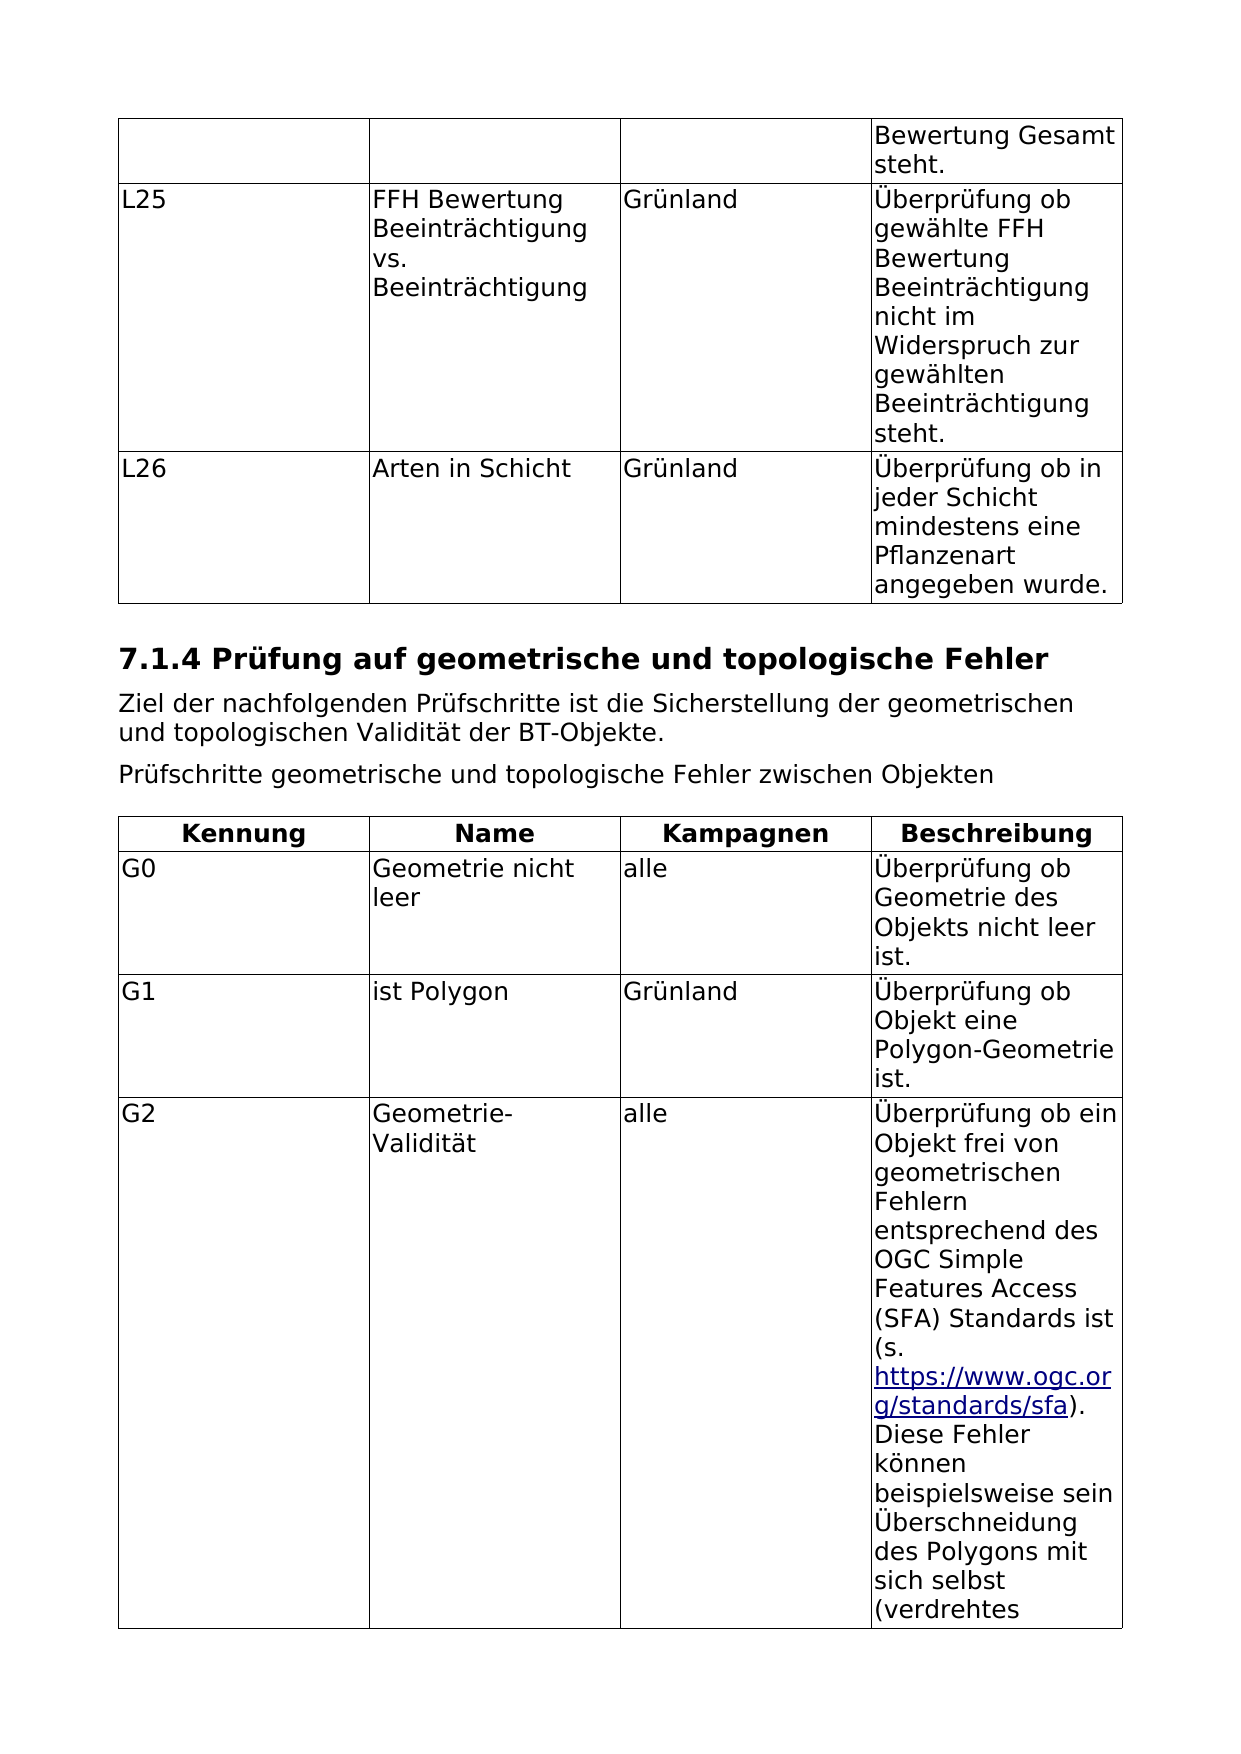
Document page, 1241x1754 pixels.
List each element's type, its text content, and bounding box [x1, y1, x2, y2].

table_cell Überprüfung ob Objekt eine Polygon-Geometrie ist. [872, 975, 1122, 1097]
table_cell [119, 119, 369, 182]
table_cell G2 [119, 1098, 369, 1627]
text Ziel der nachfolgenden Prüfschritte ist die Sicherstellung der geometrischen und topologischen Validität der BT-Objekte. [118, 689, 1122, 747]
table_header Beschreibung [872, 817, 1122, 851]
table_cell L25 [119, 184, 369, 451]
table_header Kennung [119, 817, 369, 851]
table_cell G0 [119, 852, 369, 974]
table_cell ist Polygon [370, 975, 620, 1097]
table_cell G1 [119, 975, 369, 1097]
table_cell Überprüfung ob ein Objekt frei von geometrischen Fehlern entsprechend des OGC Simple Features Access (SFA) Standards ist (s. https://www.ogc.org/standards/sfa). Diese Fehler können beispielsweise sein Überschneidung des Polygons mit sich selbst (verdrehtes [872, 1098, 1122, 1627]
table_cell FFH Bewertung Beeinträchtigung vs. Beeinträchtigung [370, 184, 620, 451]
table_cell alle [621, 852, 871, 974]
table_cell Geometrie nicht leer [370, 852, 620, 974]
table_header Name [370, 817, 620, 851]
table_cell Grünland [621, 452, 871, 603]
table_cell Grünland [621, 975, 871, 1097]
table_cell Überprüfung ob in jeder Schicht mindestens eine Pflanzenart angegeben wurde. [872, 452, 1122, 603]
subtitle 7.1.4 Prüfung auf geometrische und topologische Fehler [118, 642, 1122, 676]
table_cell Grünland [621, 184, 871, 451]
text Prüfschritte geometrische und topologische Fehler zwischen Objekten [118, 760, 1122, 789]
table_cell Geometrie-Validität [370, 1098, 620, 1627]
table_cell Bewertung Gesamt steht. [872, 119, 1122, 182]
table_cell [621, 119, 871, 182]
table_cell [370, 119, 620, 182]
table_cell Überprüfung ob Geometrie des Objekts nicht leer ist. [872, 852, 1122, 974]
table_header Kampagnen [621, 817, 871, 851]
table_cell Arten in Schicht [370, 452, 620, 603]
table_cell alle [621, 1098, 871, 1627]
table_cell Überprüfung ob gewählte FFH Bewertung Beeinträchtigung nicht im Widerspruch zur gewählten Beeinträchtigung steht. [872, 184, 1122, 451]
table_cell L26 [119, 452, 369, 603]
